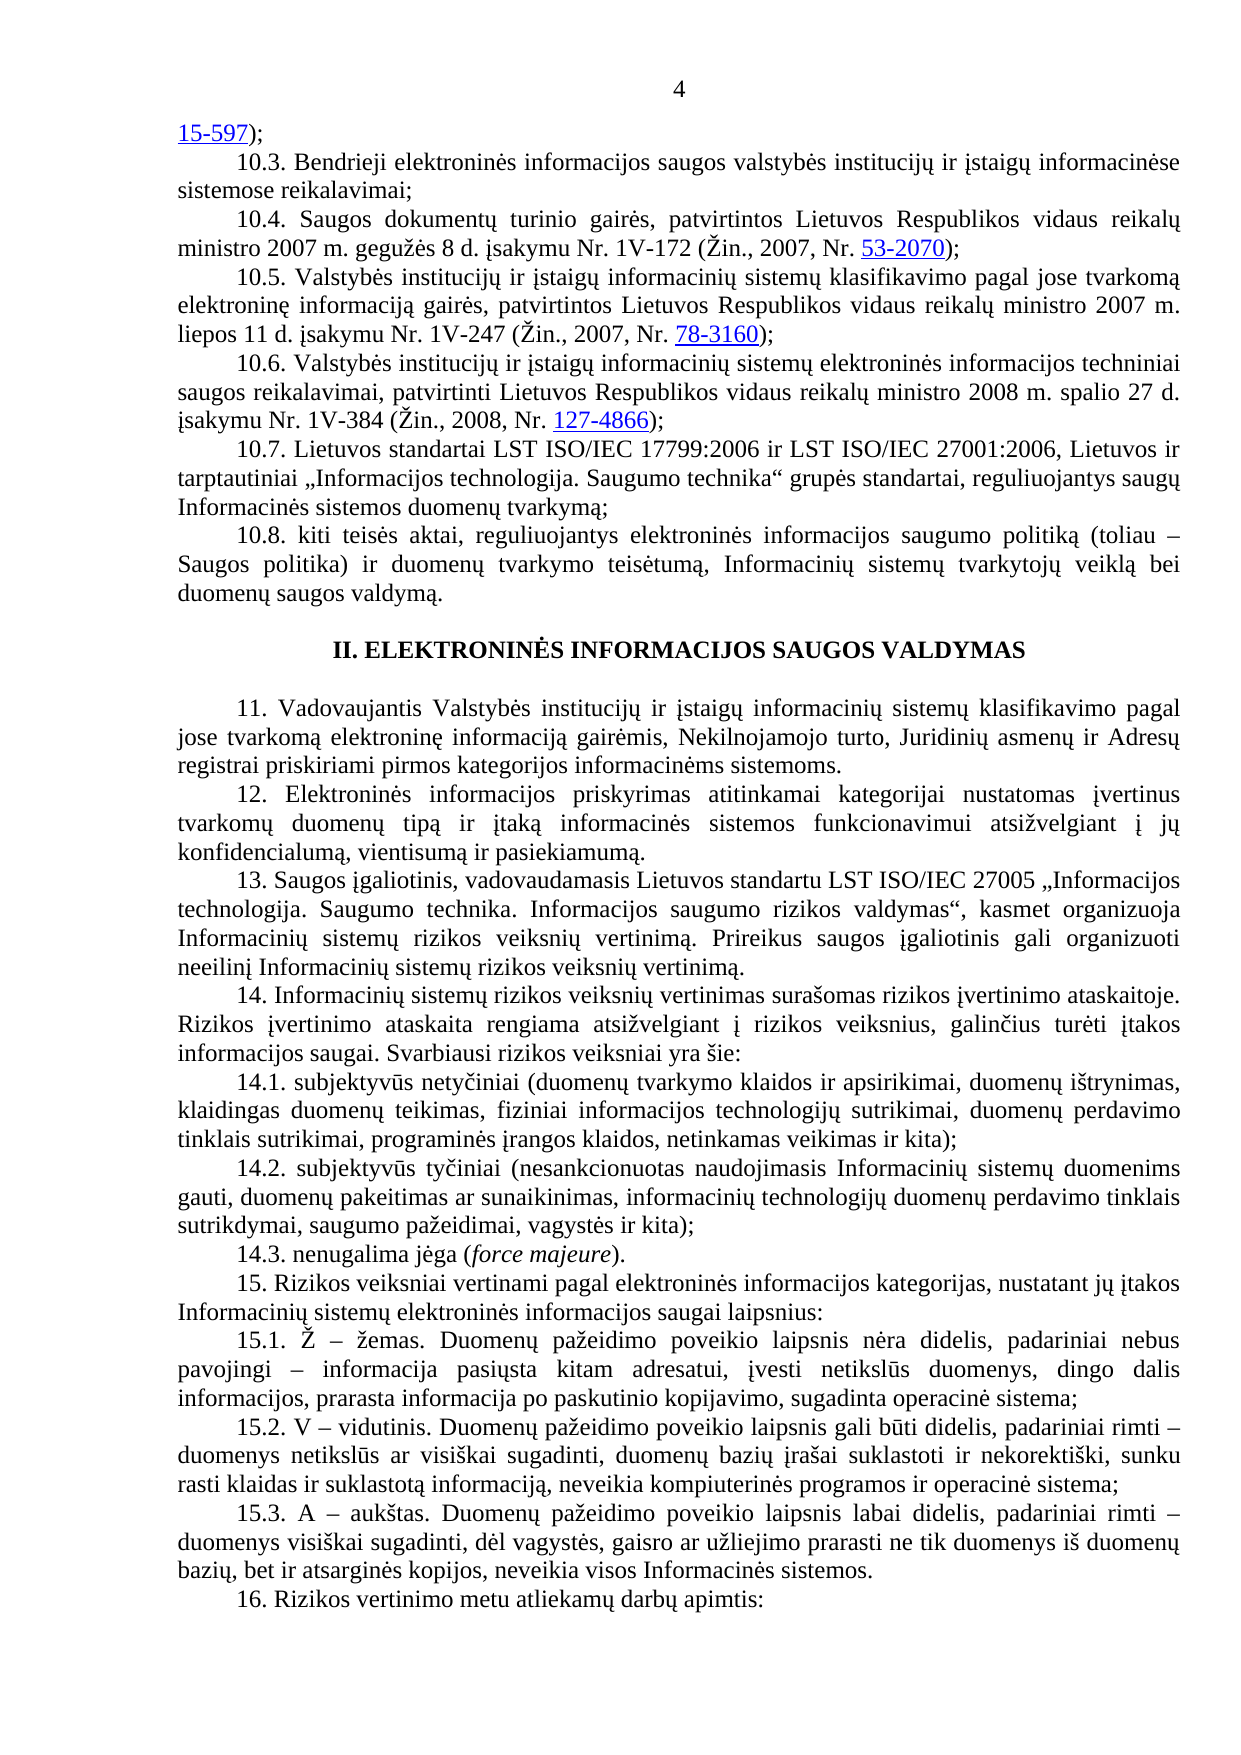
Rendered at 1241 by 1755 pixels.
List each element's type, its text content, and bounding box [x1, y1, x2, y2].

text 14.1. subjektyvūs netyčiniai (duomenų tvarkymo klaidos ir apsirikimai, duomenų ištrynimas, klaidingas duomenų teikimas, fiziniai informacijos technologijų sutrikimai, duomenų perdavimo tinklais sutrikimai, programinės įrangos klaidos, netinkamas veikimas ir kita); [177, 1067, 1181, 1153]
text II. ELEKTRONINĖS INFORMACIJOS SAUGOS VALDYMAS [177, 636, 1181, 664]
text 10.7. Lietuvos standartai LST ISO/IEC 17799:2006 ir LST ISO/IEC 27001:2006, Lietuvos ir tarptautiniai „Informacijos technologija. Saugumo technika“ grupės standartai, reguliuojantys saugų Informacinės sistemos duomenų tvarkymą; [177, 434, 1181, 521]
text 10.5. Valstybės institucijų ir įstaigų informacinių sistemų klasifikavimo pagal jose tvarkomą elektroninę informaciją gairės, patvirtintos Lietuvos Respublikos vidaus reikalų ministro 2007 m. liepos 11 d. įsakymu Nr. 1V-247 (Žin., 2007, Nr. 78-3160); [177, 262, 1181, 348]
text 15.1. Ž – žemas. Duomenų pažeidimo poveikio laipsnis nėra didelis, padariniai nebus pavojingi – informacija pasiųsta kitam adresatui, įvesti netikslūs duomenys, dingo dalis informacijos, prarasta informacija po paskutinio kopijavimo, sugadinta operacinė sistema; [177, 1326, 1181, 1412]
text 15. Rizikos veiksniai vertinami pagal elektroninės informacijos kategorijas, nustatant jų įtakos Informacinių sistemų elektroninės informacijos saugai laipsnius: [177, 1268, 1181, 1326]
text 13. Saugos įgaliotinis, vadovaudamasis Lietuvos standartu LST ISO/IEC 27005 „Informacijos technologija. Saugumo technika. Informacijos saugumo rizikos valdymas“, kasmet organizuoja Informacinių sistemų rizikos veiksnių vertinimą. Prireikus saugos įgaliotinis gali organizuoti neeilinį Informacinių sistemų rizikos veiksnių vertinimą. [177, 866, 1181, 981]
text 14.3. nenugalima jėga (force majeure). [177, 1239, 1181, 1268]
text 12. Elektroninės informacijos priskyrimas atitinkamai kategorijai nustatomas įvertinus tvarkomų duomenų tipą ir įtaką informacinės sistemos funkcionavimui atsižvelgiant į jų konfidencialumą, vientisumą ir pasiekiamumą. [177, 779, 1181, 866]
text 10.4. Saugos dokumentų turinio gairės, patvirtintos Lietuvos Respublikos vidaus reikalų ministro 2007 m. gegužės 8 d. įsakymu Nr. 1V-172 (Žin., 2007, Nr. 53-2070); [177, 204, 1181, 262]
text 11. Vadovaujantis Valstybės institucijų ir įstaigų informacinių sistemų klasifikavimo pagal jose tvarkomą elektroninę informaciją gairėmis, Nekilnojamojo turto, Juridinių asmenų ir Adresų registrai priskiriami pirmos kategorijos informacinėms sistemoms. [177, 693, 1181, 779]
text 14. Informacinių sistemų rizikos veiksnių vertinimas surašomas rizikos įvertinimo ataskaitoje. Rizikos įvertinimo ataskaita rengiama atsižvelgiant į rizikos veiksnius, galinčius turėti įtakos informacijos saugai. Svarbiausi rizikos veiksniai yra šie: [177, 981, 1181, 1067]
text 16. Rizikos vertinimo metu atliekamų darbų apimtis: [177, 1584, 1181, 1613]
text 10.8. kiti teisės aktai, reguliuojantys elektroninės informacijos saugumo politiką (toliau – Saugos politika) ir duomenų tvarkymo teisėtumą, Informacinių sistemų tvarkytojų veiklą bei duomenų saugos valdymą. [177, 521, 1181, 607]
text 10.6. Valstybės institucijų ir įstaigų informacinių sistemų elektroninės informacijos techniniai saugos reikalavimai, patvirtinti Lietuvos Respublikos vidaus reikalų ministro 2008 m. spalio 27 d. įsakymu Nr. 1V-384 (Žin., 2008, Nr. 127-4866); [177, 348, 1181, 434]
text 15.2. V – vidutinis. Duomenų pažeidimo poveikio laipsnis gali būti didelis, padariniai rimti – duomenys netikslūs ar visiškai sugadinti, duomenų bazių įrašai suklastoti ir nekorektiški, sunku rasti klaidas ir suklastotą informaciją, neveikia kompiuterinės programos ir operacinė sistema; [177, 1412, 1181, 1498]
text 10.3. Bendrieji elektroninės informacijos saugos valstybės institucijų ir įstaigų informacinėse sistemose reikalavimai; [177, 147, 1181, 204]
text 14.2. subjektyvūs tyčiniai (nesankcionuotas naudojimasis Informacinių sistemų duomenims gauti, duomenų pakeitimas ar sunaikinimas, informacinių technologijų duomenų perdavimo tinklais sutrikdymai, saugumo pažeidimai, vagystės ir kita); [177, 1153, 1181, 1239]
text 15.3. A – aukštas. Duomenų pažeidimo poveikio laipsnis labai didelis, padariniai rimti – duomenys visiškai sugadinti, dėl vagystės, gaisro ar užliejimo prarasti ne tik duomenys iš duomenų bazių, bet ir atsarginės kopijos, neveikia visos Informacinės sistemos. [177, 1498, 1181, 1584]
text 15-597); [177, 118, 1181, 147]
